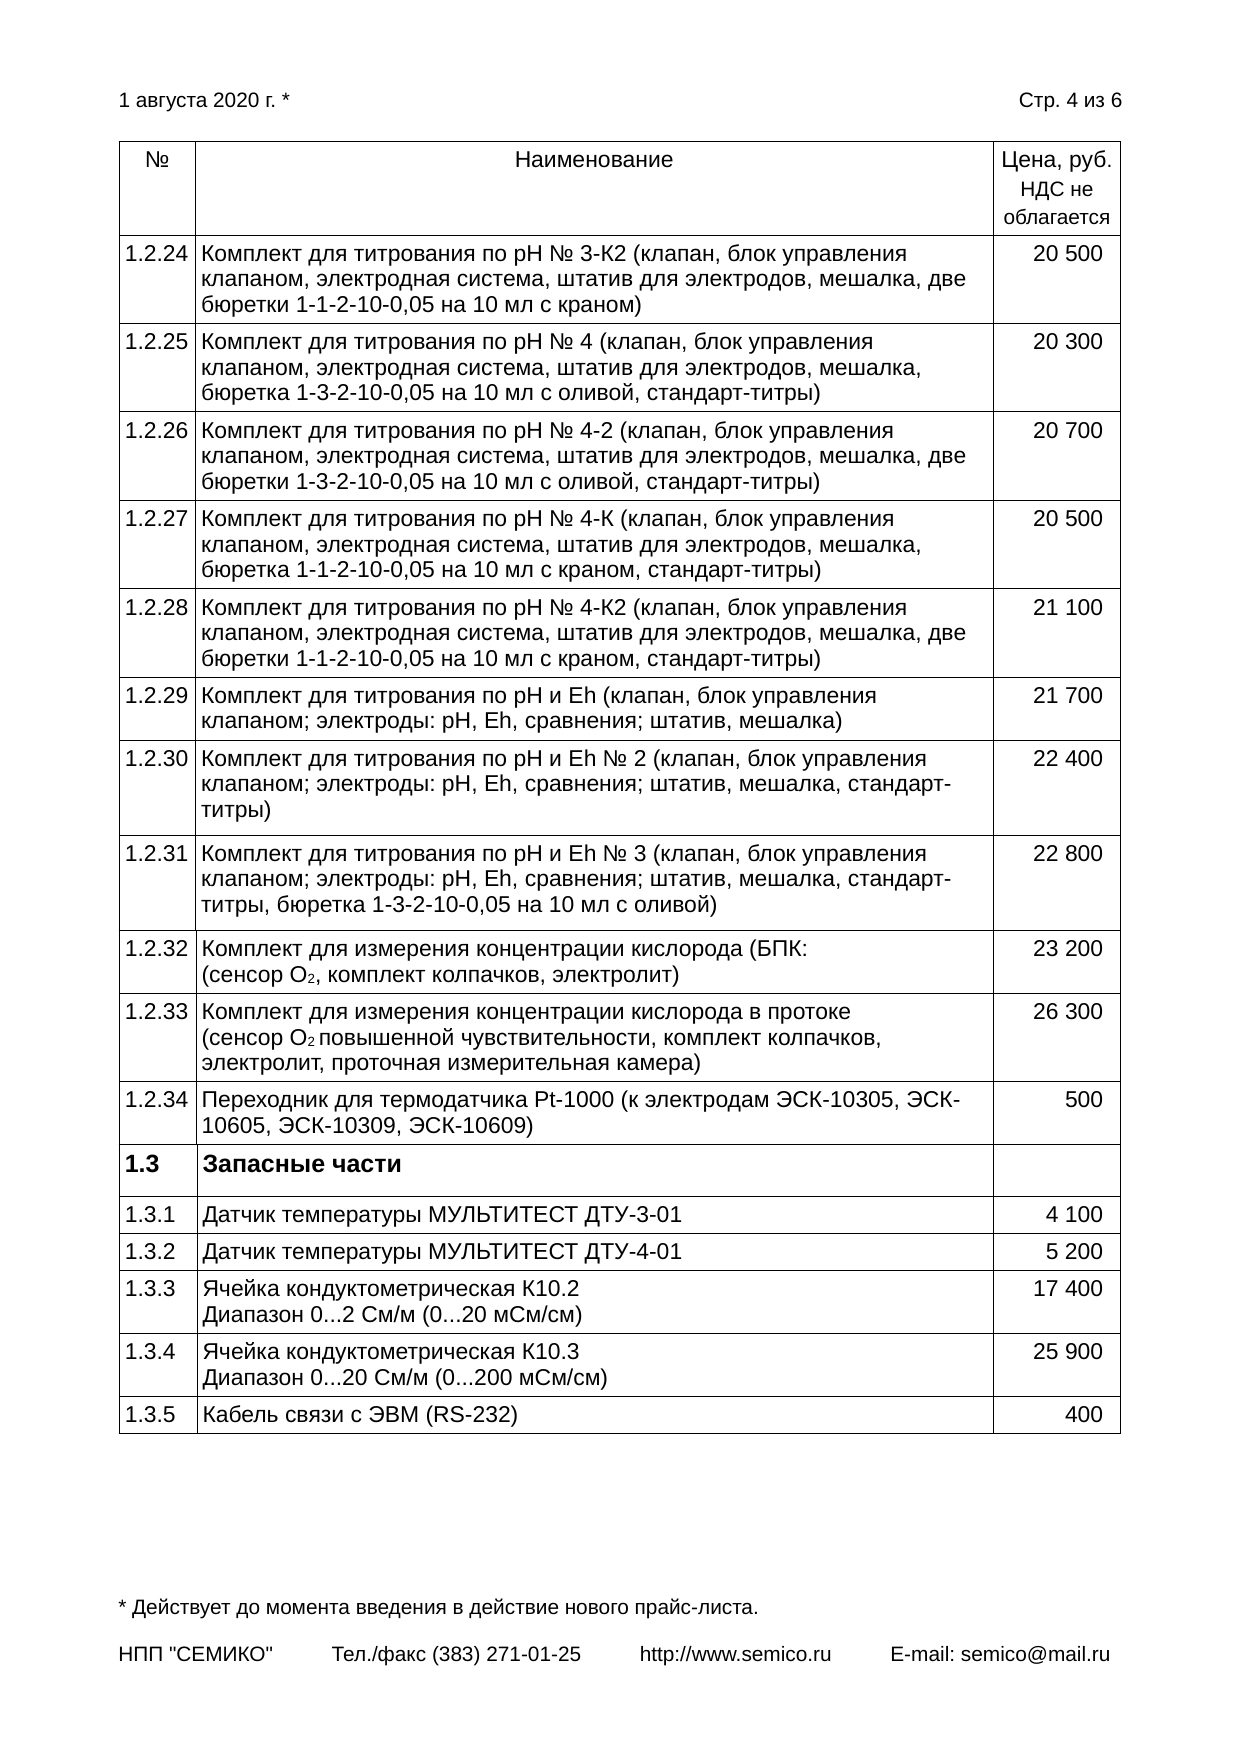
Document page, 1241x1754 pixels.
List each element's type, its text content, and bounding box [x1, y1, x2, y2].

table_cell 1.2.26 [120, 412, 195, 500]
table_header 1.2.32 [120, 931, 196, 993]
table_cell 20 300 [994, 324, 1120, 411]
table_cell Ячейка кондуктометрическая К10.2 Диапазон 0...2 См/м (0...20 мСм/см) [198, 1271, 993, 1333]
table_cell 1.2.30 [120, 741, 195, 835]
table_header 23 200 [994, 931, 1120, 993]
table_cell 22 800 [994, 836, 1120, 930]
table_cell 1.2.33 [120, 994, 196, 1081]
table_cell Комплект для титрования по рН и Eh № 3 (клапан, блок управления клапаном; электроды: pH, Eh, сравнения; штатив, мешалка, стандарт-титры, бюретка 1-3-2-10-0,05 на 10 мл с оливой) [196, 836, 993, 930]
table_cell 1.3.4 [120, 1334, 197, 1396]
table_cell 17 400 [994, 1271, 1120, 1333]
table_cell Комплект для титрования по рН № 4-К (клапан, блок управления клапаном, электродная система, штатив для электродов, мешалка, бюретка 1-1-2-10-0,05 на 10 мл с краном, стандарт-титры) [196, 501, 993, 588]
table_cell 1.3.2 [120, 1234, 197, 1270]
table_header [994, 1145, 1120, 1196]
table_cell Комплект для титрования по рН № 4-2 (клапан, блок управления клапаном, электродная система, штатив для электродов, мешалка, две бюретки 1-3-2-10-0,05 на 10 мл с оливой, стандарт-титры) [196, 412, 993, 500]
table_cell 26 300 [994, 994, 1120, 1081]
table_cell 400 [994, 1397, 1120, 1433]
table_cell 1.2.29 [120, 678, 195, 739]
table_cell 20 500 [994, 236, 1120, 323]
table_cell 4 100 [994, 1197, 1120, 1233]
table_cell 22 400 [994, 741, 1120, 835]
table_cell Комплект для титрования по рН № 4-К2 (клапан, блок управления клапаном, электродная система, штатив для электродов, мешалка, две бюретки 1-1-2-10-0,05 на 10 мл с краном, стандарт-титры) [196, 589, 993, 677]
table_cell Кабель связи с ЭВМ (RS-232) [198, 1397, 993, 1433]
table_cell 20 500 [994, 501, 1120, 588]
table_cell 21 700 [994, 678, 1120, 739]
table_cell Датчик температуры МУЛЬТИТЕСТ ДТУ-4-01 [198, 1234, 993, 1270]
table_cell 1.2.27 [120, 501, 195, 588]
table_cell 5 200 [994, 1234, 1120, 1270]
table_cell 20 700 [994, 412, 1120, 500]
table_cell Комплект для измерения концентрации кислорода в протоке (сенсор О2 повышенной чувствительности, комплект колпачков, электролит, проточная измерительная камера) [197, 994, 993, 1081]
table_header Запасные части [198, 1145, 993, 1196]
table_cell 1.3.1 [120, 1197, 197, 1233]
table_cell 1.3.5 [120, 1397, 197, 1433]
table_cell 1.3.3 [120, 1271, 197, 1333]
table_cell Цена, руб. НДС не облагается [994, 142, 1120, 234]
table_cell 1.2.28 [120, 589, 195, 677]
table_cell Датчик температуры МУЛЬТИТЕСТ ДТУ-3-01 [198, 1197, 993, 1233]
table_cell Наименование [196, 142, 993, 234]
table_cell 25 900 [994, 1334, 1120, 1396]
table_cell 1.2.25 [120, 324, 195, 411]
table_cell Комплект для титрования по рН и Eh № 2 (клапан, блок управления клапаном; электроды: pH, Eh, сравнения; штатив, мешалка, стандарт-титры) [196, 741, 993, 835]
table_cell Переходник для термодатчика Pt-1000 (к электродам ЭСК-10305, ЭСК-10605, ЭСК-10309, ЭСК-10609) [197, 1082, 993, 1144]
table_cell 500 [994, 1082, 1120, 1144]
table_cell 1.2.31 [120, 836, 195, 930]
table_cell 21 100 [994, 589, 1120, 677]
table_cell Комплект для титрования по рН № 3-К2 (клапан, блок управления клапаном, электродная система, штатив для электродов, мешалка, две бюретки 1-1-2-10-0,05 на 10 мл с краном) [196, 236, 993, 323]
table_cell 1.2.34 [120, 1082, 196, 1144]
table_cell Комплект для титрования по рН № 4 (клапан, блок управления клапаном, электродная система, штатив для электродов, мешалка, бюретка 1-3-2-10-0,05 на 10 мл с оливой, стандарт-титры) [196, 324, 993, 411]
table_cell Комплект для титрования по рН и Eh (клапан, блок управления клапаном; электроды: pH, Eh, сравнения; штатив, мешалка) [196, 678, 993, 739]
table_header 1.3 [120, 1145, 197, 1196]
table_cell 1.2.24 [120, 236, 195, 323]
table_header Комплект для измерения концентрации кислорода (БПК: (сенсор О2, комплект колпачков, электролит) [197, 931, 993, 993]
table_cell Ячейка кондуктометрическая К10.3 Диапазон 0...20 См/м (0...200 мСм/см) [198, 1334, 993, 1396]
table_cell № [120, 142, 195, 234]
